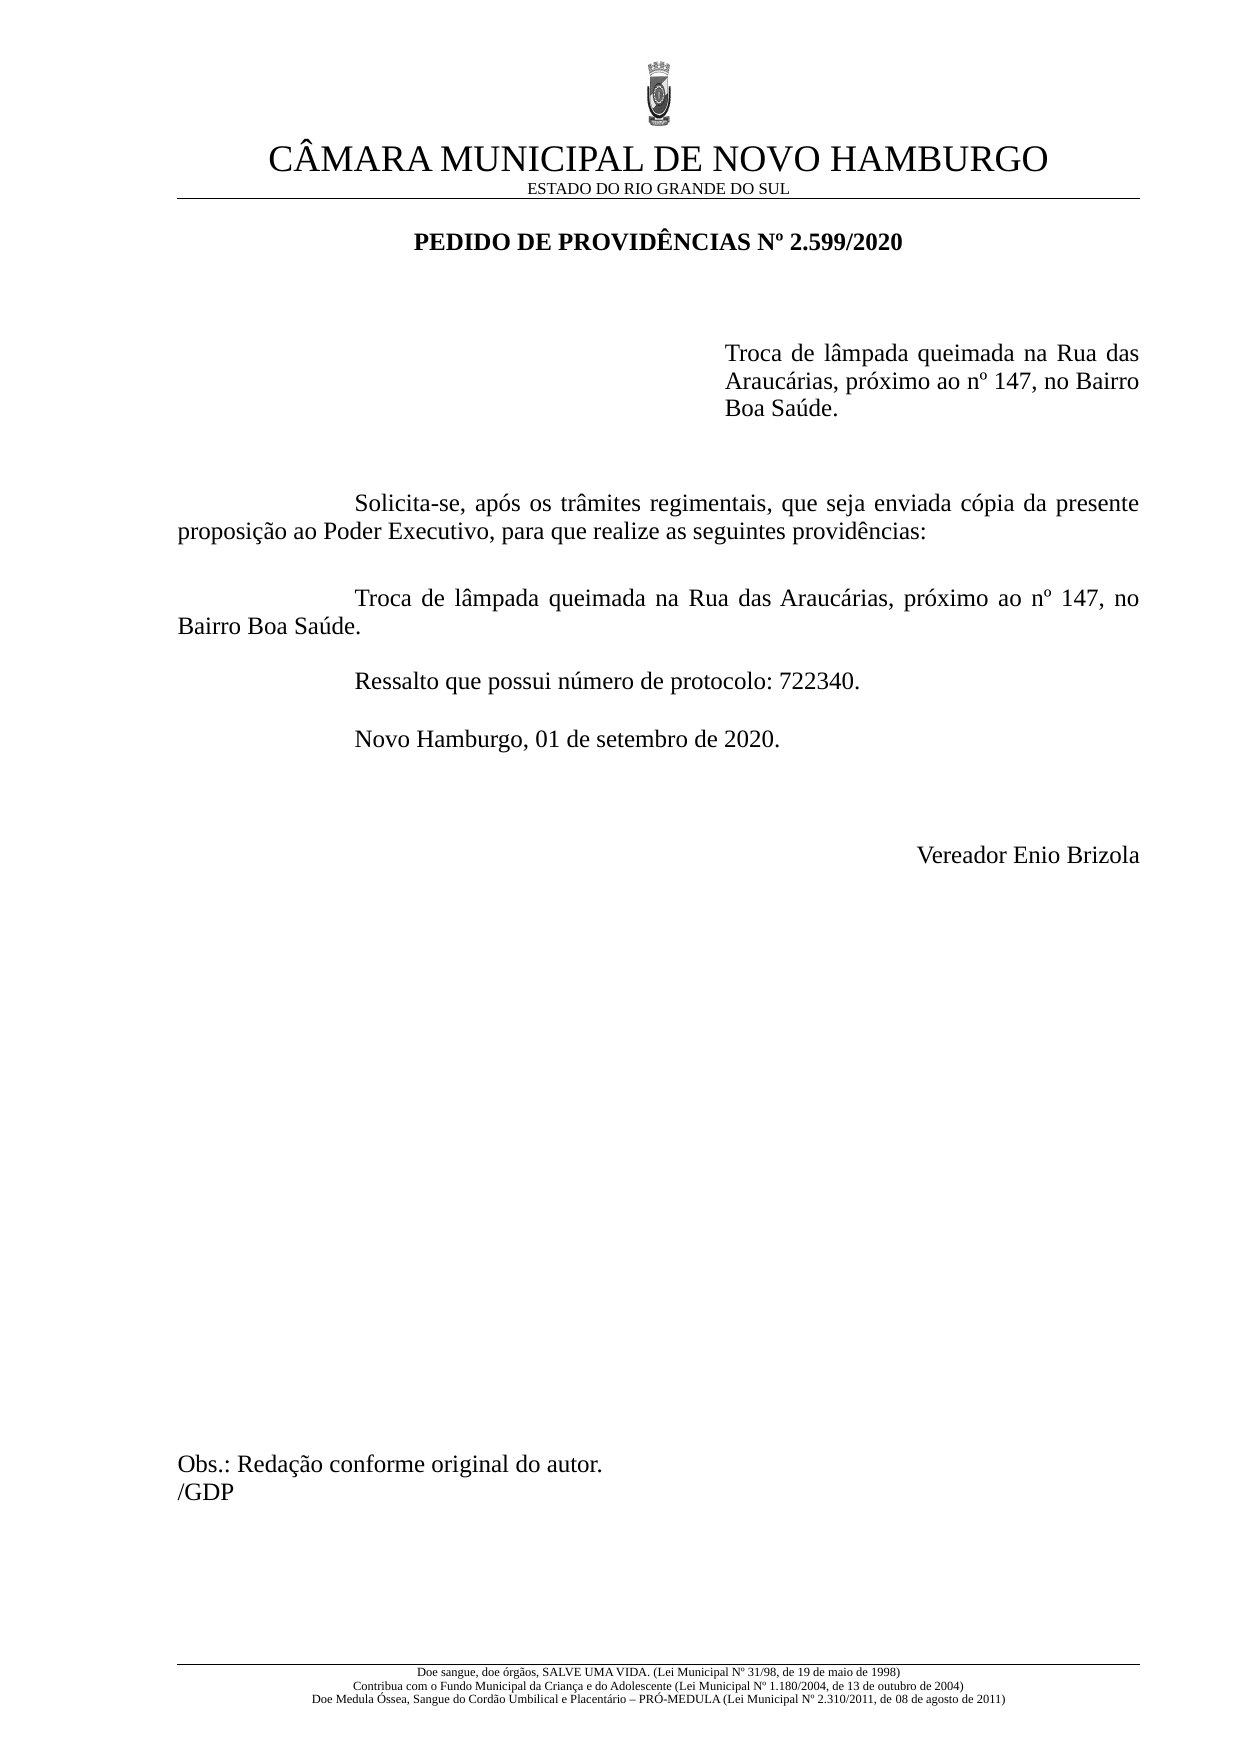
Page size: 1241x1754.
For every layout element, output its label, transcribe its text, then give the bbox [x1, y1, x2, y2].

text /GDP [177, 1478, 1140, 1506]
text Ressalto que possui número de protocolo: 722340. [177, 667, 1140, 695]
text Obs.: Redação conforme original do autor. [177, 1451, 1140, 1478]
text Novo Hamburgo, 01 de setembro de 2020. [177, 725, 1140, 752]
list Troca de lâmpada queimada na Rua das Araucárias, próximo ao nº 147, no Bairro Boa Saúde. [687, 339, 1140, 422]
text Solicita-se, após os trâmites regimentais, que seja enviada cópia da presente proposição ao Poder Executivo, para que realize as seguintes providências: [177, 489, 1140, 545]
text Troca de lâmpada queimada na Rua das Araucárias, próximo ao nº 147, no Bairro Boa Saúde. [177, 584, 1140, 640]
text PEDIDO DE PROVIDÊNCIAS Nº 2.599/2020 [177, 228, 1140, 256]
text Vereador Enio Brizola [649, 841, 1140, 869]
